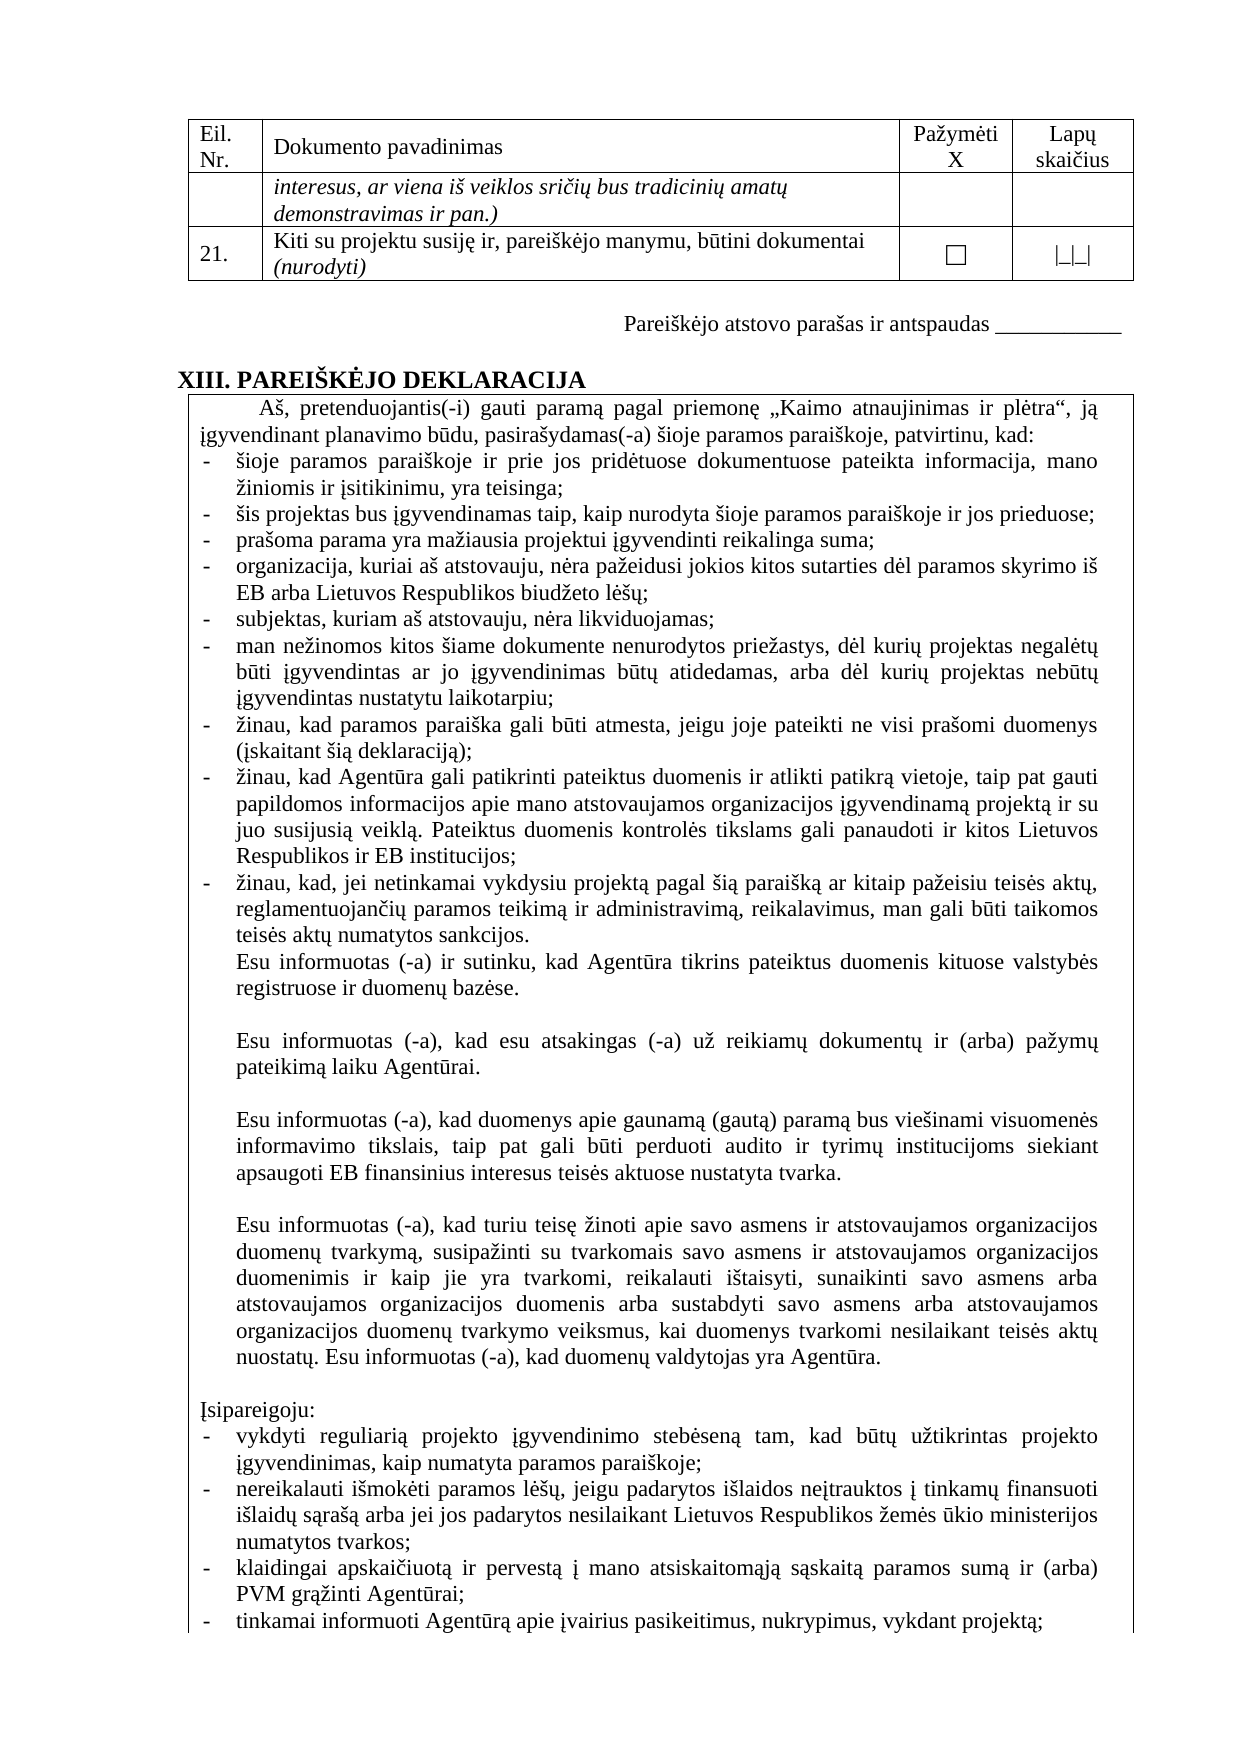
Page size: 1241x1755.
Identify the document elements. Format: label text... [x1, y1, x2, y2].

text XIII. PAREIŠKĖJO DEKLARACIJA [177, 365, 1122, 393]
table_cell - [189, 1607, 224, 1633]
table_cell |_|_| [1013, 227, 1133, 280]
table_header Dokumento pavadinimas [263, 120, 899, 172]
table_header Aš, pretenduojantis(-i) gauti paramą pagal priemonę „Kaimo atnaujinimas ir plėtra“, ją įgyvendinant planavimo būdu, pasirašydamas(-a) šioje paramos paraiškoje, patvirtinu, kad: [189, 395, 1133, 447]
table_cell Įsipareigoju: [189, 1396, 1133, 1422]
table_cell - [189, 605, 224, 632]
table_cell žinau, kad, jei netinkamai vykdysiu projektą pagal šią paraišką ar kitaip pažeisiu teisės aktų, reglamentuojančių paramos teikimą ir administravimą, reikalavimus, man gali būti taikomos teisės aktų numatytos sankcijos. [225, 869, 1133, 948]
table_cell [189, 173, 262, 226]
table_cell □ [900, 227, 1012, 280]
table_cell prašoma parama yra mažiausia projektui įgyvendinti reikalinga suma; [225, 526, 1133, 553]
table_cell - [189, 500, 224, 526]
table_cell [1013, 173, 1133, 226]
table_cell klaidingai apskaičiuotą ir pervestą į mano atsiskaitomąją sąskaitą paramos sumą ir (arba) PVM grąžinti Agentūrai; [225, 1554, 1133, 1607]
table_cell organizacija, kuriai aš atstovauju, nėra pažeidusi jokios kitos sutarties dėl paramos skyrimo iš EB arba Lietuvos Respublikos biudžeto lėšų; [225, 553, 1133, 605]
table_header Pažymėti X [900, 120, 1012, 172]
table_cell - [189, 764, 224, 869]
table_cell [900, 173, 1012, 226]
table_cell žinau, kad paramos paraiška gali būti atmesta, jeigu joje pateikti ne visi prašomi duomenys (įskaitant šią deklaraciją); [225, 711, 1133, 763]
table_cell - [189, 1422, 224, 1475]
table_cell - [189, 553, 224, 605]
table_cell vykdyti reguliarią projekto įgyvendinimo stebėseną tam, kad būtų užtikrintas projekto įgyvendinimas, kaip numatyta paramos paraiškoje; [225, 1422, 1133, 1475]
table_cell - [189, 632, 224, 711]
table_cell žinau, kad Agentūra gali patikrinti pateiktus duomenis ir atlikti patikrą vietoje, taip pat gauti papildomos informacijos apie mano atstovaujamos organizacijos įgyvendinamą projektą ir su juo susijusią veiklą. Pateiktus duomenis kontrolės tikslams gali panaudoti ir kitos Lietuvos Respublikos ir EB institucijos; [225, 764, 1133, 869]
table_cell interesus, ar viena iš veiklos sričių bus tradicinių amatų demonstravimas ir pan.) [263, 173, 899, 226]
table_cell tinkamai informuoti Agentūrą apie įvairius pasikeitimus, nukrypimus, vykdant projektą; [225, 1607, 1133, 1633]
table_cell [189, 948, 224, 1396]
table_cell subjektas, kuriam aš atstovauju, nėra likviduojamas; [225, 605, 1133, 632]
table_cell Esu informuotas (-a) ir sutinku, kad Agentūra tikrins pateiktus duomenis kituose valstybės registruose ir duomenų bazėse. Esu informuotas (-a), kad esu atsakingas (-a) už reikiamų dokumentų ir (arba) pažymų pateikimą laiku Agentūrai. Esu informuotas (-a), kad duomenys apie gaunamą (gautą) paramą bus viešinami visuomenės informavimo tikslais, taip pat gali būti perduoti audito ir tyrimų institucijoms siekiant apsaugoti EB finansinius interesus teisės aktuose nustatyta tvarka. Esu informuotas (-a), kad turiu teisę žinoti apie savo asmens ir atstovaujamos organizacijos duomenų tvarkymą, susipažinti su tvarkomais savo asmens ir atstovaujamos organizacijos duomenimis ir kaip jie yra tvarkomi, reikalauti ištaisyti, sunaikinti savo asmens arba atstovaujamos organizacijos duomenis arba sustabdyti savo asmens arba atstovaujamos organizacijos duomenų tvarkymo veiksmus, kai duomenys tvarkomi nesilaikant teisės aktų nuostatų. Esu informuotas (-a), kad duomenų valdytojas yra Agentūra. [225, 948, 1133, 1396]
table_cell 21. [189, 227, 262, 280]
table_cell - [189, 526, 224, 553]
table_cell šioje paramos paraiškoje ir prie jos pridėtuose dokumentuose pateikta informacija, mano žiniomis ir įsitikinimu, yra teisinga; [225, 447, 1133, 500]
text Pareiškėjo atstovo parašas ir antspaudas ___________ [177, 309, 1122, 336]
table_cell šis projektas bus įgyvendinamas taip, kaip nurodyta šioje paramos paraiškoje ir jos prieduose; [225, 500, 1133, 526]
table_header Eil. Nr. [189, 120, 262, 172]
table_header Lapų skaičius [1013, 120, 1133, 172]
table_cell - [189, 711, 224, 763]
table_cell - [189, 447, 224, 500]
table_cell - [189, 869, 224, 948]
table_cell - [189, 1475, 224, 1554]
table_cell nereikalauti išmokėti paramos lėšų, jeigu padarytos išlaidos neįtrauktos į tinkamų finansuoti išlaidų sąrašą arba jei jos padarytos nesilaikant Lietuvos Respublikos žemės ūkio ministerijos numatytos tvarkos; [225, 1475, 1133, 1554]
table_cell Kiti su projektu susiję ir, pareiškėjo manymu, būtini dokumentai (nurodyti) [263, 227, 899, 280]
table_cell - [189, 1554, 224, 1607]
table_cell man nežinomos kitos šiame dokumente nenurodytos priežastys, dėl kurių projektas negalėtų būti įgyvendintas ar jo įgyvendinimas būtų atidedamas, arba dėl kurių projektas nebūtų įgyvendintas nustatytu laikotarpiu; [225, 632, 1133, 711]
